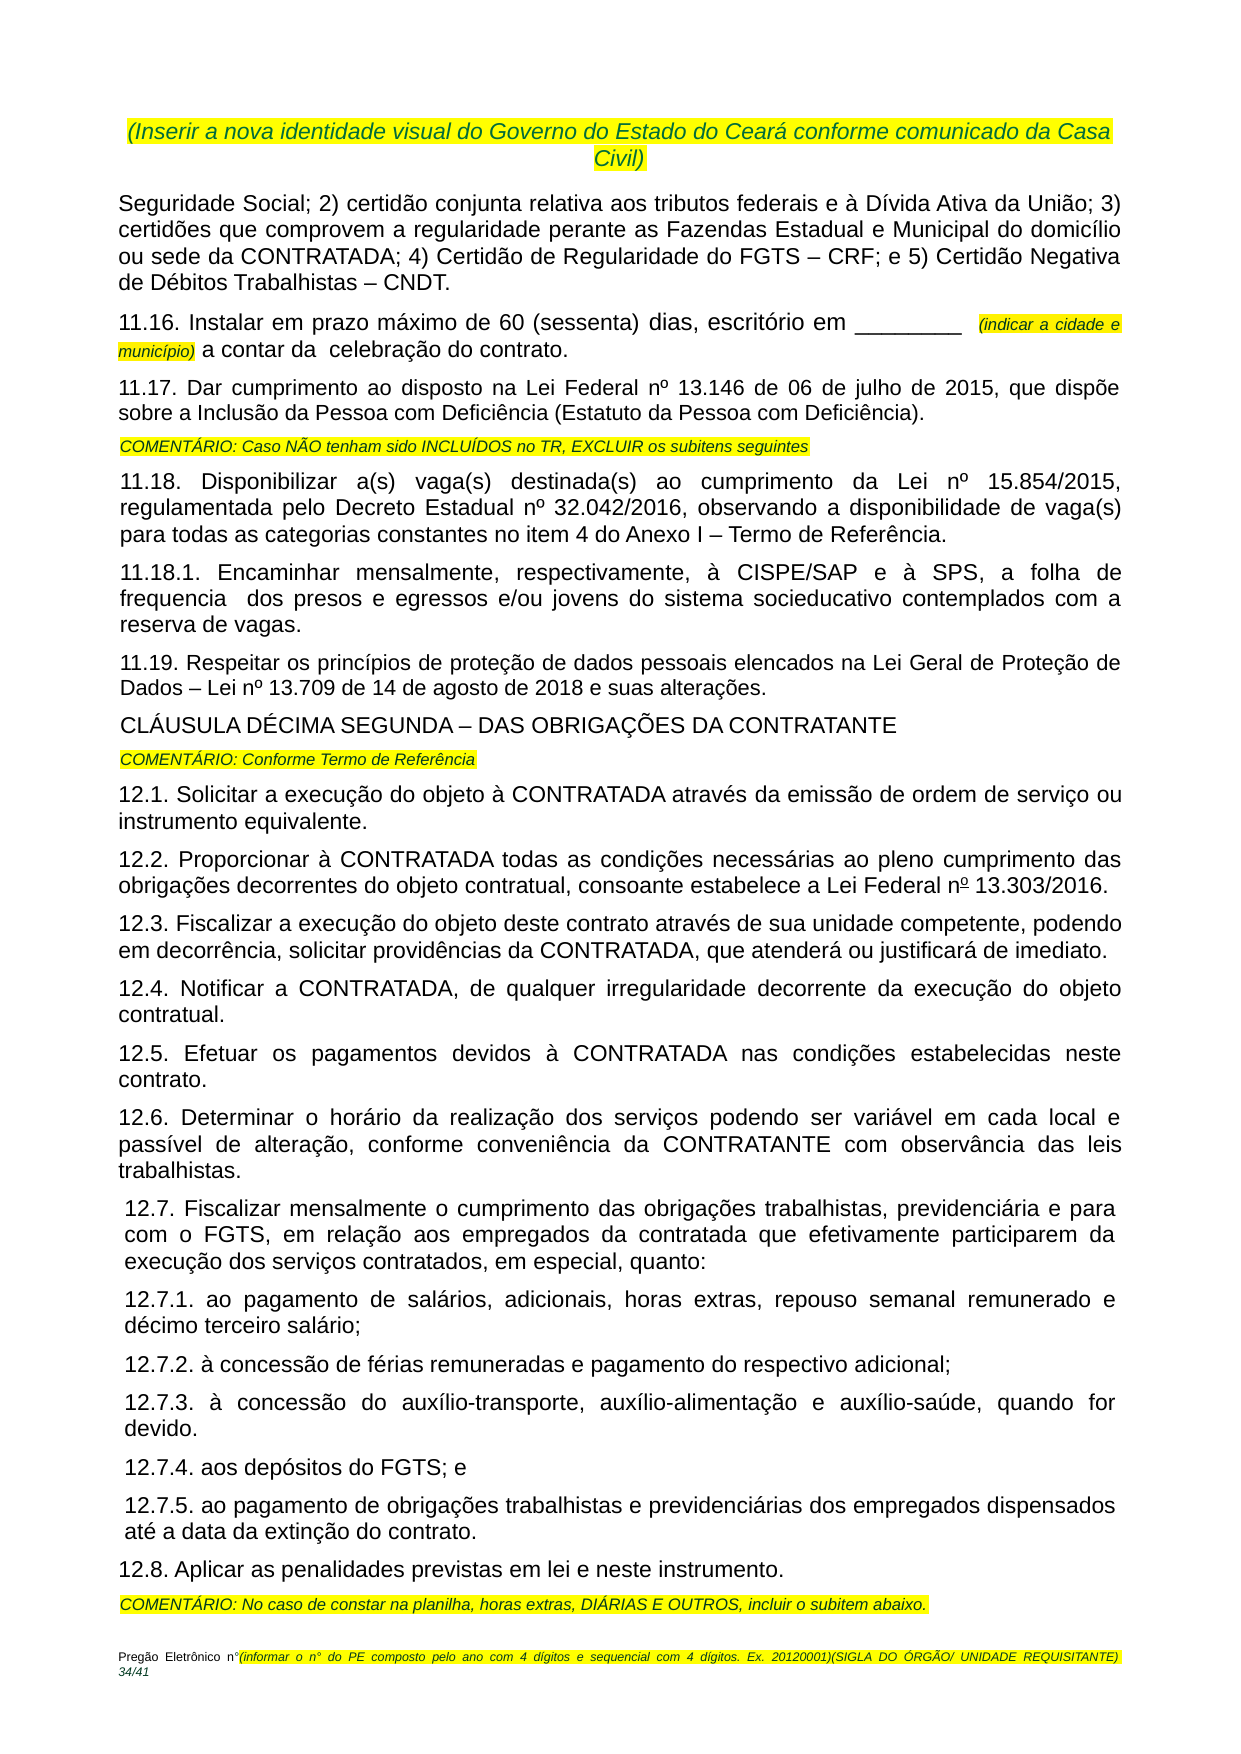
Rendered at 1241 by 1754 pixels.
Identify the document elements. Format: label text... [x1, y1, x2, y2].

text 12.7.5. ao pagamento de obrigações trabalhistas e previdenciárias dos empregados dispensados até a data da extinção do contrato. [124, 1492, 1116, 1544]
text 12.2. Proporcionar à CONTRATADA todas as condições necessárias ao pleno cumprimento das obrigações decorrentes do objeto contratual, consoante estabelece a Lei Federal no 13.303/2016. [118, 846, 1122, 898]
text CLÁUSULA DÉCIMA SEGUNDA – DAS OBRIGAÇÕES DA CONTRATANTE [120, 712, 1122, 738]
text 11.18.1. Encaminhar mensalmente, respectivamente, à CISPE/SAP e à SPS, a folha de frequencia dos presos e egressos e/ou jovens do sistema socieducativo contemplados com a reserva de vagas. [119, 559, 1122, 638]
text 12.5. Efetuar os pagamentos devidos à CONTRATADA nas condições estabelecidas neste contrato. [118, 1039, 1122, 1092]
text COMENTÁRIO: Caso NÃO tenham sido INCLUÍDOS no TR, EXCLUIR os subitens seguintes [119, 437, 1122, 456]
text 11.17. Dar cumprimento ao disposto na Lei Federal nº 13.146 de 06 de julho de 2015, que dispõe sobre a Inclusão da Pessoa com Deficiência (Estatuto da Pessoa com Deficiência). [118, 374, 1122, 425]
text 11.18. Disponibilizar a(s) vaga(s) destinada(s) ao cumprimento da Lei nº 15.854/2015, regulamentada pelo Decreto Estadual nº 32.042/2016, observando a disponibilidade de vaga(s) para todas as categorias constantes no item 4 do Anexo I – Termo de Referência. [119, 468, 1122, 547]
text COMENTÁRIO: No caso de constar na planilha, horas extras, DIÁRIAS E OUTROS, incluir o subitem abaixo. [119, 1594, 1122, 1614]
text 12.8. Aplicar as penalidades previstas em lei e neste instrumento. [118, 1556, 1122, 1583]
text 12.7.2. à concessão de férias remuneradas e pagamento do respectivo adicional; [124, 1351, 1116, 1377]
text 12.6. Determinar o horário da realização dos serviços podendo ser variável em cada local e passível de alteração, conforme conveniência da CONTRATANTE com observância das leis trabalhistas. [118, 1104, 1122, 1183]
text 12.7.1. ao pagamento de salários, adicionais, horas extras, repouso semanal remunerado e décimo terceiro salário; [124, 1286, 1116, 1339]
text 11.16. Instalar em prazo máximo de 60 (sessenta) dias, escritório em ________ (indicar a cidade e município) a contar da celebração do contrato. [118, 307, 1122, 363]
text 12.4. Notificar a CONTRATADA, de qualquer irregularidade decorrente da execução do objeto contratual. [118, 975, 1122, 1028]
text 12.7.4. aos depósitos do FGTS; e [124, 1453, 1116, 1480]
text 12.7.3. à concessão do auxílio-transporte, auxílio-alimentação e auxílio-saúde, quando for devido. [124, 1389, 1116, 1442]
text Seguridade Social; 2) certidão conjunta relativa aos tributos federais e à Dívida Ativa da União; 3) certidões que comprovem a regularidade perante as Fazendas Estadual e Municipal do domicílio ou sede da CONTRATADA; 4) Certidão de Regularidade do FGTS – CRF; e 5) Certidão Negativa de Débitos Trabalhistas – CNDT. [118, 190, 1122, 296]
text COMENTÁRIO: Conforme Termo de Referência [120, 750, 1122, 769]
text 11.19. Respeitar os princípios de proteção de dados pessoais elencados na Lei Geral de Proteção de Dados – Lei nº 13.709 de 14 de agosto de 2018 e suas alterações. [119, 650, 1122, 700]
text 12.3. Fiscalizar a execução do objeto deste contrato através de sua unidade competente, podendo em decorrência, solicitar providências da CONTRATADA, que atenderá ou justificará de imediato. [118, 910, 1122, 963]
text 12.1. Solicitar a execução do objeto à CONTRATADA através da emissão de ordem de serviço ou instrumento equivalente. [118, 781, 1122, 834]
text 12.7. Fiscalizar mensalmente o cumprimento das obrigações trabalhistas, previdenciária e para com o FGTS, em relação aos empregados da contratada que efetivamente participarem da execução dos serviços contratados, em especial, quanto: [124, 1195, 1116, 1274]
